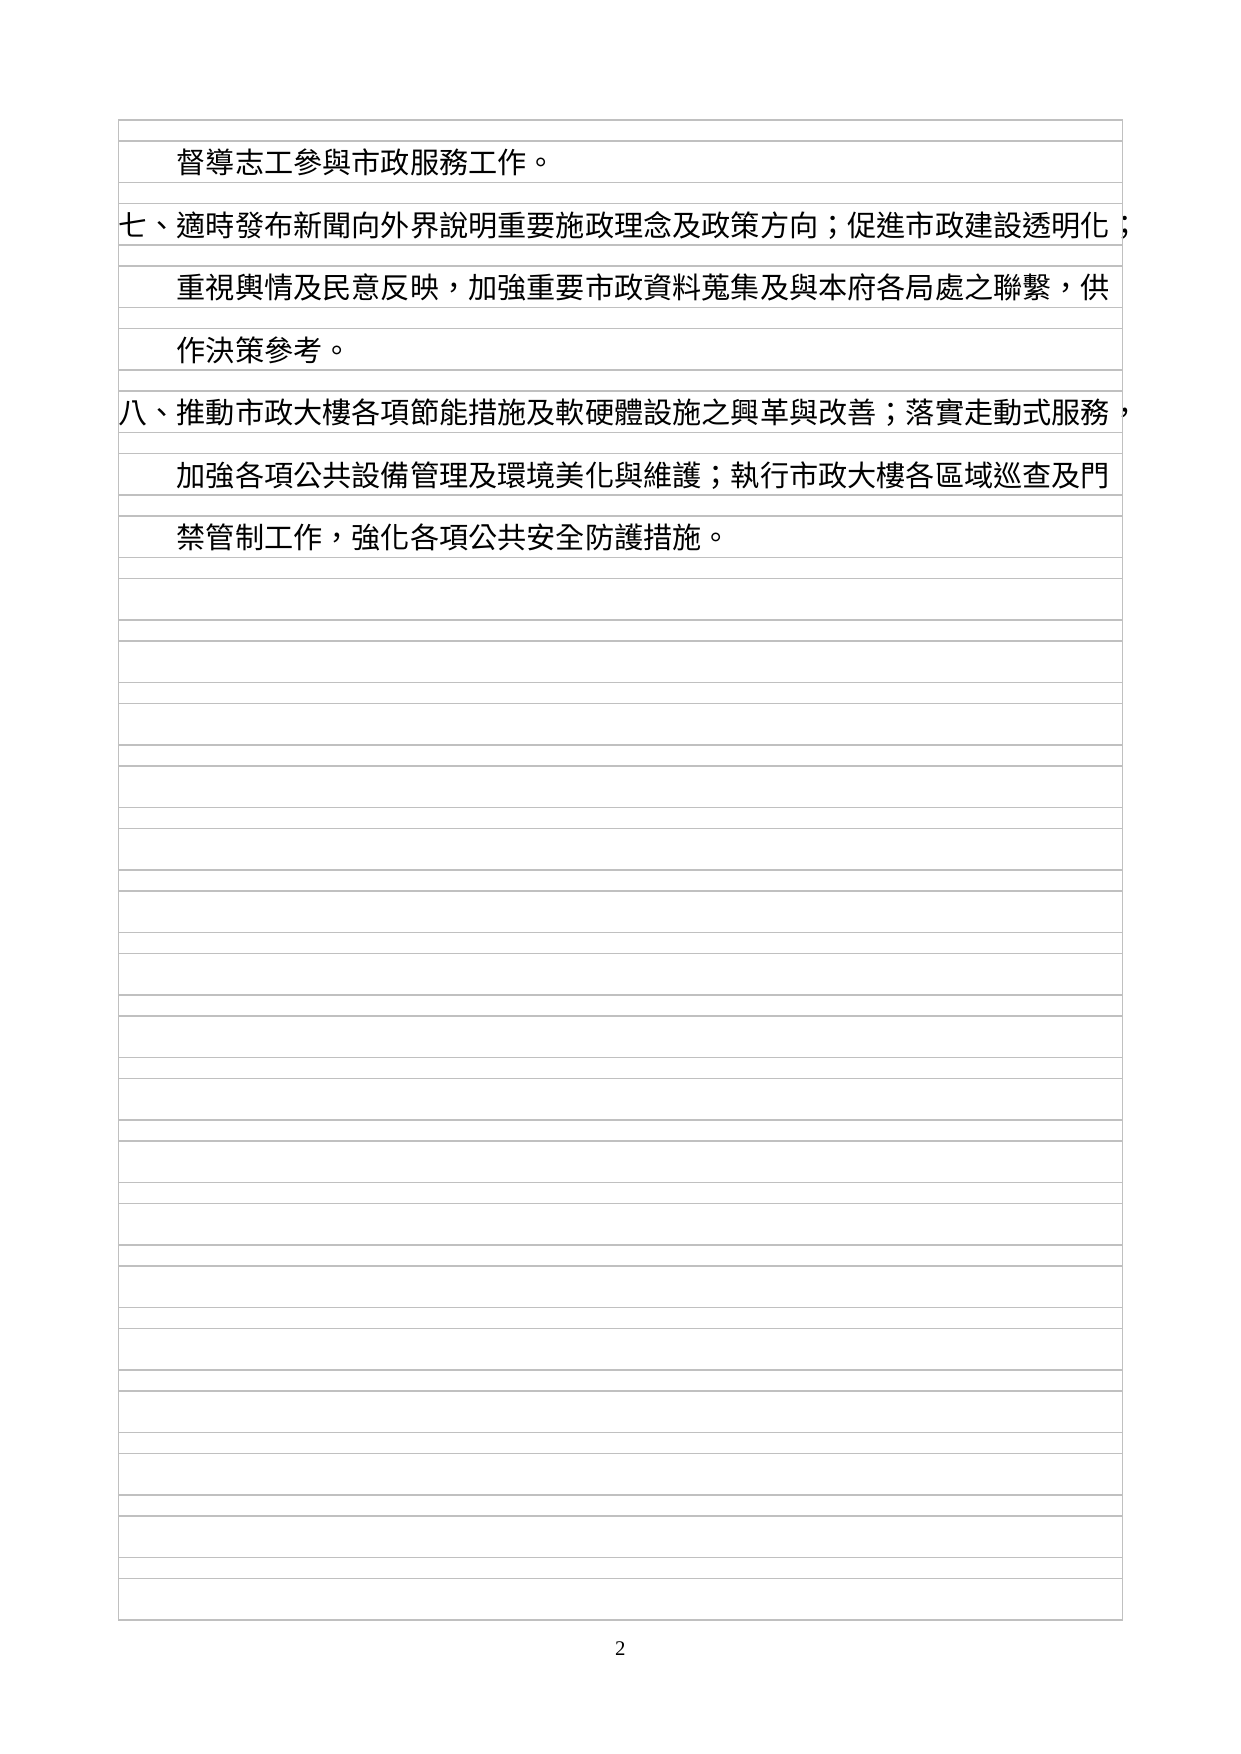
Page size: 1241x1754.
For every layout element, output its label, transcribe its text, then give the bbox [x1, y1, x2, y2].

text 七、適時發布新聞向外界說明重要施政理念及政策方向；促進市政建設透明化；重視輿情及民意反映，加強重要市政資料蒐集及與本府各局處之聯繫，供作決策參考。 [119, 329, 1122, 369]
text 七、適時發布新聞向外界說明重要施政理念及政策方向；促進市政建設透明化；重視輿情及民意反映，加強重要市政資料蒐集及與本府各局處之聯繫，供作決策參考。 [119, 246, 1122, 265]
text 督導志工參與市政服務工作。 [119, 142, 1122, 182]
text 八、推動市政大樓各項節能措施及軟硬體設施之興革與改善；落實走動式服務，加強各項公共設備管理及環境美化與維護；執行市政大樓各區域巡查及門禁管制工作，強化各項公共安全防護措施。 [119, 371, 1122, 390]
text 八、推動市政大樓各項節能措施及軟硬體設施之興革與改善；落實走動式服務，加強各項公共設備管理及環境美化與維護；執行市政大樓各區域巡查及門禁管制工作，強化各項公共安全防護措施。 [119, 454, 1122, 494]
text 八、推動市政大樓各項節能措施及軟硬體設施之興革與改善；落實走動式服務，加強各項公共設備管理及環境美化與維護；執行市政大樓各區域巡查及門禁管制工作，強化各項公共安全防護措施。 [119, 433, 1122, 453]
text 七、適時發布新聞向外界說明重要施政理念及政策方向；促進市政建設透明化；重視輿情及民意反映，加強重要市政資料蒐集及與本府各局處之聯繫，供作決策參考。 [119, 204, 1122, 244]
text 七、適時發布新聞向外界說明重要施政理念及政策方向；促進市政建設透明化；重視輿情及民意反映，加強重要市政資料蒐集及與本府各局處之聯繫，供作決策參考。 [119, 183, 1122, 203]
text 八、推動市政大樓各項節能措施及軟硬體設施之興革與改善；落實走動式服務，加強各項公共設備管理及環境美化與維護；執行市政大樓各區域巡查及門禁管制工作，強化各項公共安全防護措施。 [119, 496, 1122, 515]
text 八、推動市政大樓各項節能措施及軟硬體設施之興革與改善；落實走動式服務，加強各項公共設備管理及環境美化與維護；執行市政大樓各區域巡查及門禁管制工作，強化各項公共安全防護措施。 [119, 392, 1122, 432]
text 七、適時發布新聞向外界說明重要施政理念及政策方向；促進市政建設透明化；重視輿情及民意反映，加強重要市政資料蒐集及與本府各局處之聯繫，供作決策參考。 [119, 267, 1122, 307]
text 七、適時發布新聞向外界說明重要施政理念及政策方向；促進市政建設透明化；重視輿情及民意反映，加強重要市政資料蒐集及與本府各局處之聯繫，供作決策參考。 [119, 308, 1122, 328]
text 八、推動市政大樓各項節能措施及軟硬體設施之興革與改善；落實走動式服務，加強各項公共設備管理及環境美化與維護；執行市政大樓各區域巡查及門禁管制工作，強化各項公共安全防護措施。 [119, 517, 1122, 557]
text [119, 121, 1122, 140]
